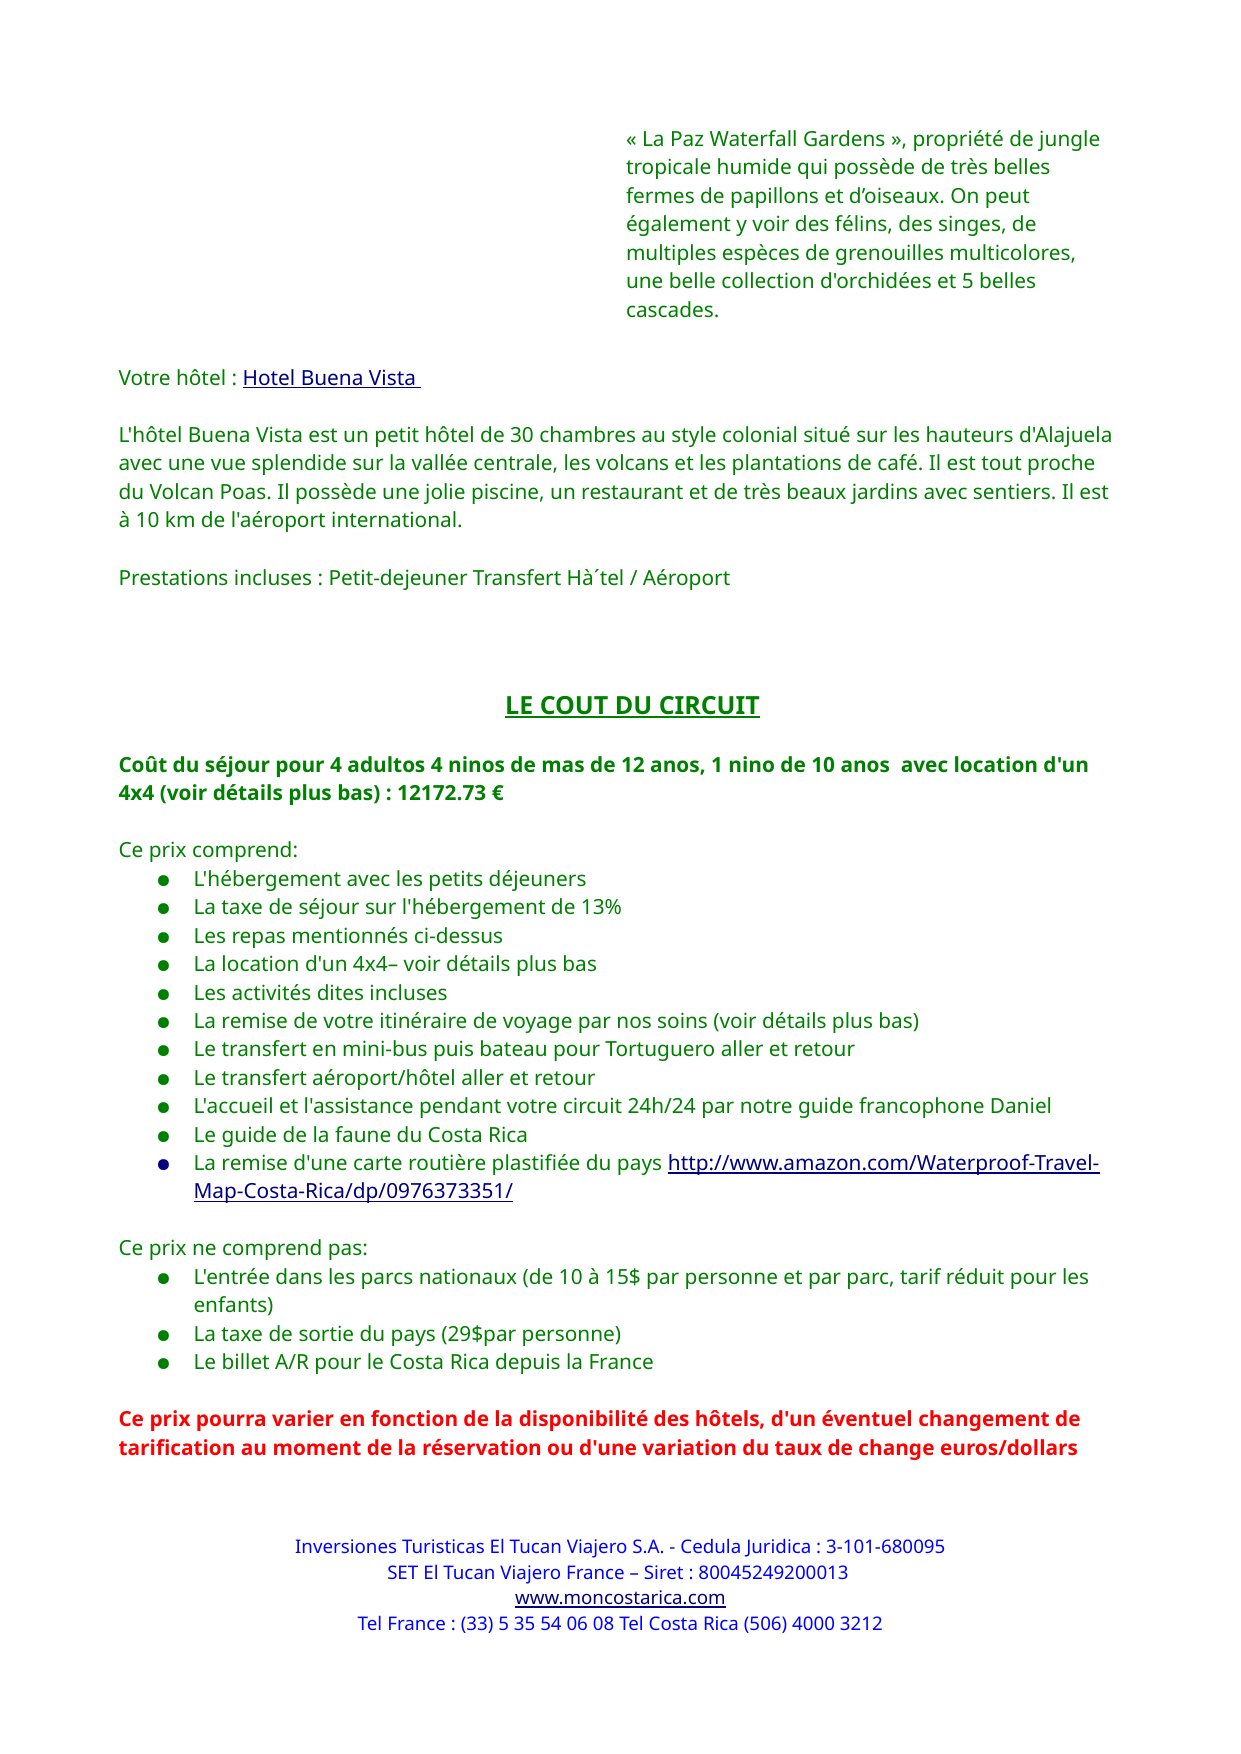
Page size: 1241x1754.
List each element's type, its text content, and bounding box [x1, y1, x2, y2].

list La taxe de séjour sur l'hébergement de 13% [156, 892, 1122, 921]
text Ce prix pourra varier en fonction de la disponibilité des hôtels, d'un éventuel changement de tarification au moment de la réservation ou d'une variation du taux de change euros/dollars [118, 1404, 1122, 1461]
list Le transfert en mini-bus puis bateau pour Tortuguero aller et retour [156, 1034, 1122, 1063]
text LE COUT DU CIRCUIT [118, 688, 1146, 722]
text Votre hôtel : Hotel Buena Vista [118, 363, 1122, 391]
list La remise de votre itinéraire de voyage par nos soins (voir détails plus bas) [156, 1006, 1122, 1034]
list Le billet A/R pour le Costa Rica depuis la France [156, 1347, 1122, 1376]
text Ce prix comprend: [118, 835, 1122, 864]
list L'accueil et l'assistance pendant votre circuit 24h/24 par notre guide francophone Daniel [156, 1091, 1122, 1120]
text Coût du séjour pour 4 adultos 4 ninos de mas de 12 anos, 1 nino de 10 anos avec location d'un 4x4 (voir détails plus bas) : 12172.73 € [118, 750, 1122, 807]
table_header « La Paz Waterfall Gardens », propriété de jungle tropicale humide qui possède de très belles fermes de papillons et d’oiseaux. On peut également y voir des félins, des singes, de multiples espèces de grenouilles multicolores, une belle collection d'orchidées et 5 belles cascades. [620, 118, 1122, 329]
list Les activités dites incluses [156, 978, 1122, 1006]
text Ce prix ne comprend pas: [118, 1233, 1122, 1262]
text L'hôtel Buena Vista est un petit hôtel de 30 chambres au style colonial situé sur les hauteurs d'Alajuela avec une vue splendide sur la vallée centrale, les volcans et les plantations de café. Il est tout proche du Volcan Poas. Il possède une jolie piscine, un restaurant et de très beaux jardins avec sentiers. Il est à 10 km de l'aéroport international. [118, 420, 1122, 534]
list Le transfert aéroport/hôtel aller et retour [156, 1063, 1122, 1091]
list L'hébergement avec les petits déjeuners [156, 864, 1122, 892]
table_header [118, 118, 620, 329]
list L'entrée dans les parcs nationaux (de 10 à 15$ par personne et par parc, tarif réduit pour les enfants) [156, 1262, 1122, 1319]
list La remise d'une carte routière plastifiée du pays http://www.amazon.com/Waterproof-Travel-Map-Costa-Rica/dp/0976373351/ [156, 1148, 1122, 1205]
list La taxe de sortie du pays (29$par personne) [156, 1319, 1122, 1347]
list Les repas mentionnés ci-dessus [156, 921, 1122, 949]
text Prestations incluses : Petit-dejeuner Transfert Hà´tel / Aéroport [118, 563, 1122, 591]
list La location d'un 4x4– voir détails plus bas [156, 949, 1122, 978]
list Le guide de la faune du Costa Rica [156, 1120, 1122, 1148]
